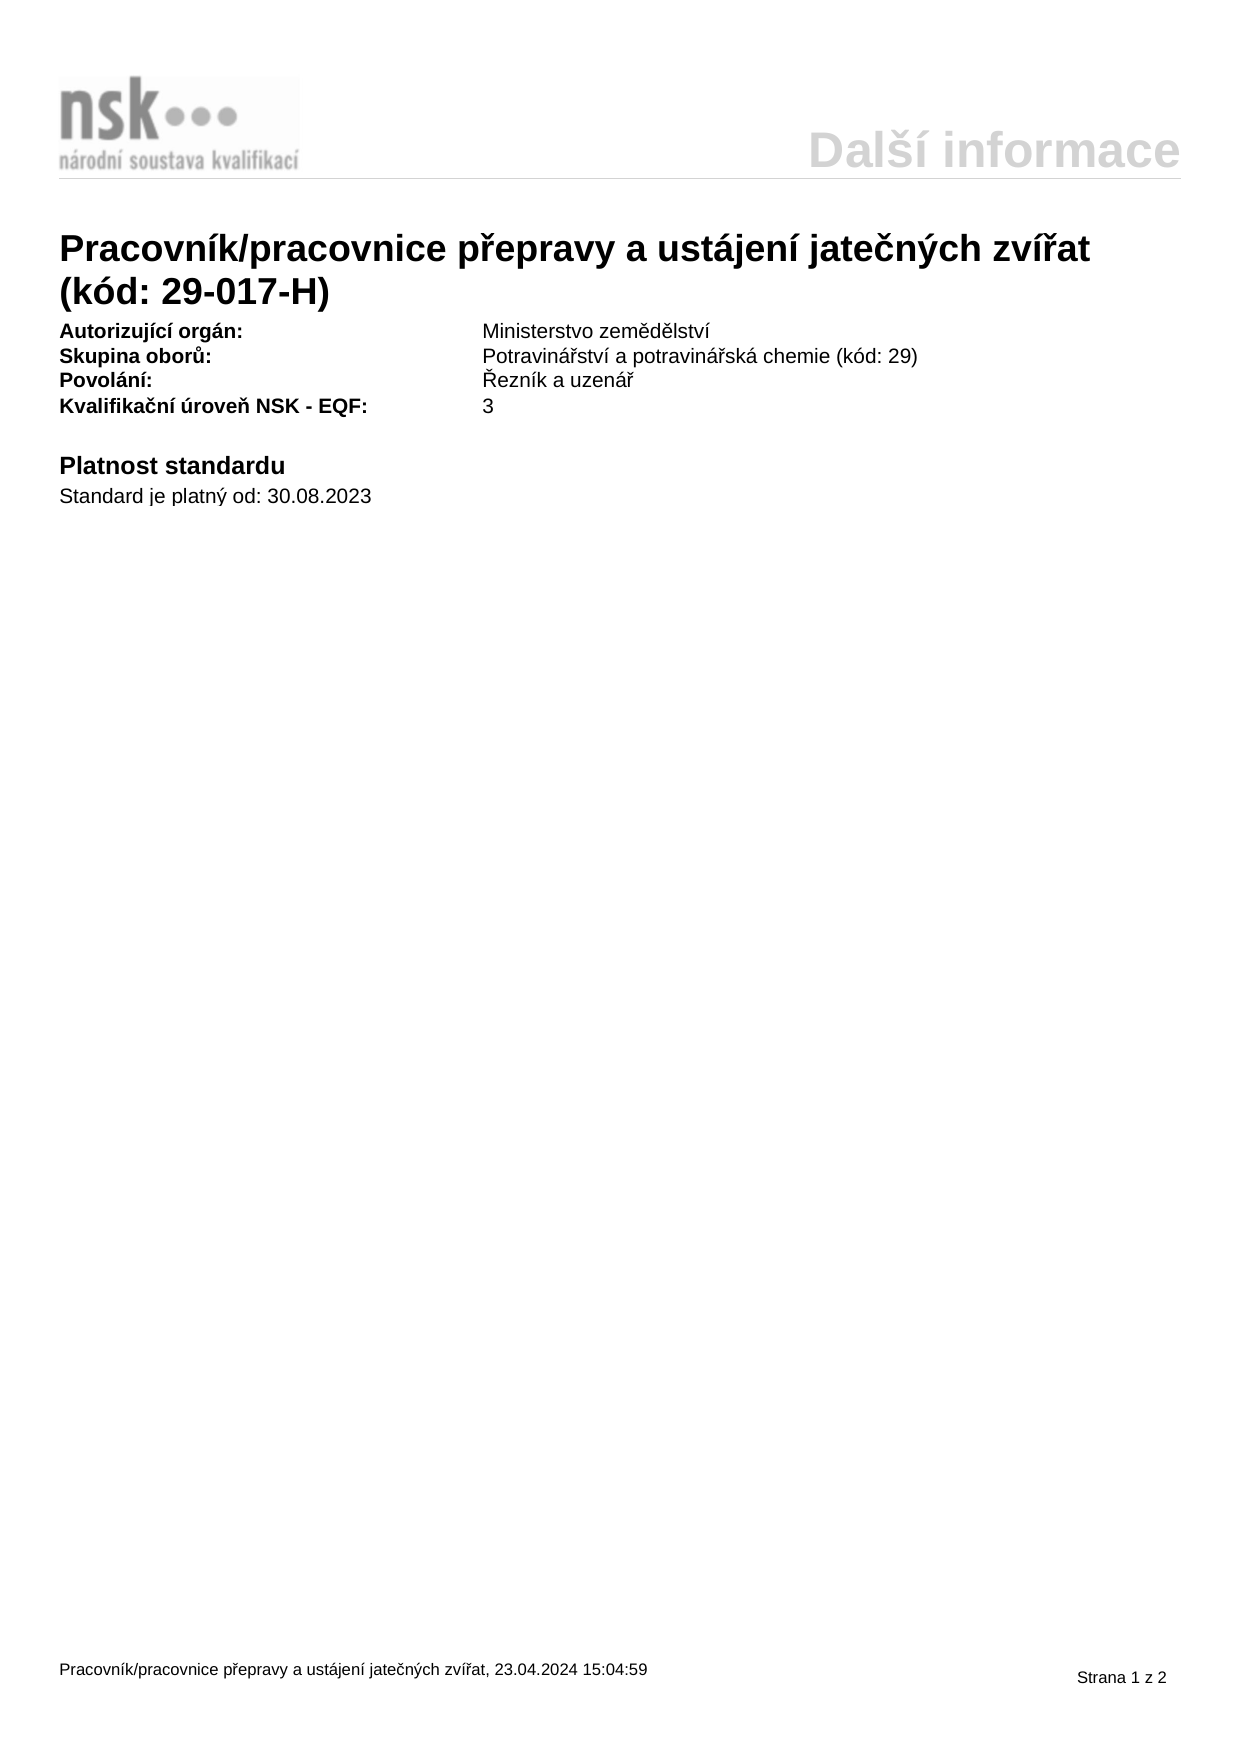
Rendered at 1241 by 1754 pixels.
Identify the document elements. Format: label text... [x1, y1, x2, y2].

table_cell [119, 806, 482, 1106]
table_cell Standard je platný od: 30.08.2023 [59, 484, 1181, 506]
table_cell 3 [482, 394, 1181, 417]
table_cell [482, 313, 619, 319]
table_cell [59, 506, 119, 806]
table_cell [482, 172, 619, 178]
table_cell [1167, 196, 1181, 224]
table_cell [119, 196, 482, 224]
table_cell [627, 1106, 861, 1383]
table_cell Platnost standardu [59, 448, 1181, 483]
table_cell [59, 1384, 119, 1659]
table_cell [619, 506, 627, 806]
table_cell [861, 506, 1167, 806]
table_cell [119, 172, 482, 178]
table_cell [619, 172, 627, 178]
table_cell [482, 1106, 619, 1383]
table_cell Strana 1 z 2 [861, 1660, 1167, 1696]
table_cell [1167, 418, 1181, 447]
table_cell [627, 506, 861, 806]
table_cell [482, 506, 619, 806]
table_cell [119, 313, 482, 319]
table_cell [59, 806, 119, 1106]
table_cell [627, 418, 861, 447]
table_cell [619, 313, 627, 319]
table_cell [861, 418, 1167, 447]
table_cell [627, 806, 861, 1106]
table_cell [119, 1106, 482, 1383]
table_cell [119, 1384, 482, 1659]
table_cell [619, 806, 627, 1106]
table_cell [59, 313, 119, 319]
table_cell Pracovník/pracovnice přepravy a ustájení jatečných zvířat (kód: 29-017-H) [59, 224, 1181, 313]
table_header [620, 59, 627, 172]
table_cell [861, 196, 1167, 224]
table_cell [59, 196, 119, 224]
table_cell [1167, 506, 1181, 806]
table_cell [119, 418, 482, 447]
table_cell Autorizující orgán: [59, 319, 482, 343]
table_cell [627, 1384, 861, 1659]
table_cell [1167, 1384, 1181, 1659]
table_header Další informace [627, 59, 1181, 178]
table_cell [861, 1384, 1167, 1659]
table_cell [59, 172, 119, 178]
table_cell [627, 196, 861, 224]
table_cell Povolání: [59, 368, 482, 392]
table_cell [482, 806, 619, 1106]
table_cell [59, 179, 1181, 196]
table_cell [619, 1384, 627, 1659]
table_cell [627, 313, 861, 319]
table_cell [861, 313, 1167, 319]
table_cell [619, 418, 627, 447]
table_cell [1167, 1106, 1181, 1383]
table_cell [619, 196, 627, 224]
table_cell Skupina oborů: [59, 344, 482, 368]
table_cell [861, 1106, 1167, 1383]
table_cell [1167, 1660, 1181, 1696]
picture [58, 59, 620, 172]
table_cell [119, 506, 482, 806]
table_cell Řezník a uzenář [482, 368, 1181, 393]
table_cell [1167, 313, 1181, 319]
table_cell Pracovník/pracovnice přepravy a ustájení jatečných zvířat, 23.04.2024 15:04:59 [59, 1660, 861, 1696]
table_cell Kvalifikační úroveň NSK - EQF: [59, 394, 482, 417]
table_cell [59, 418, 119, 447]
table_cell [861, 806, 1167, 1106]
table_cell [619, 1106, 627, 1383]
table_cell [482, 1384, 619, 1659]
table_cell [482, 196, 619, 224]
table_cell [59, 1106, 119, 1383]
table_cell [482, 418, 619, 447]
table_cell Potravinářství a potravinářská chemie (kód: 29) [482, 344, 1181, 368]
table_cell Ministerstvo zemědělství [482, 319, 1181, 344]
table_cell [1167, 806, 1181, 1106]
